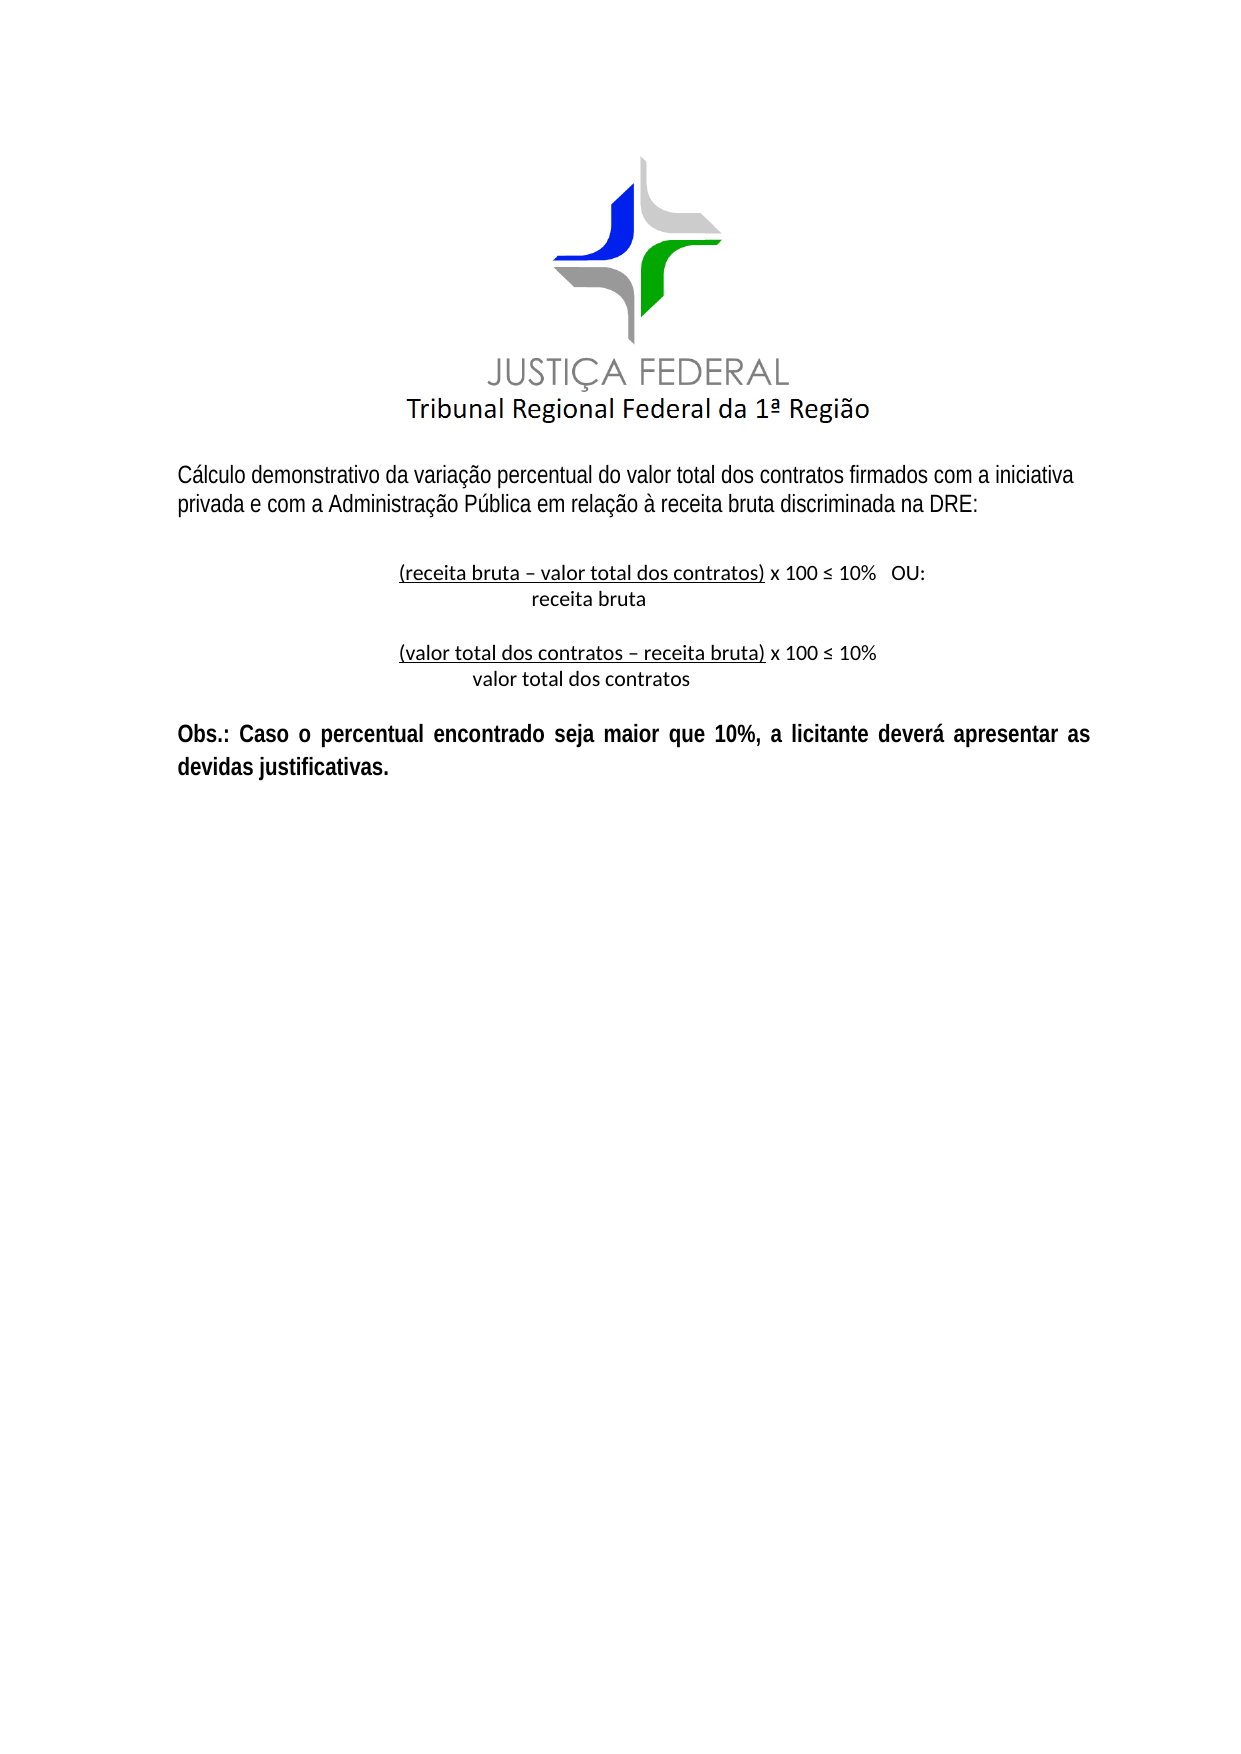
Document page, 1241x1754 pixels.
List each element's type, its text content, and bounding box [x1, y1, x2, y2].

text Obs.: Caso o percentual encontrado seja maior que 10%, a licitante deverá apresentar as devidas justificativas. [1048, 719, 1093, 781]
text Obs.: Caso o percentual encontrado seja maior que 10%, a licitante deverá apresentar as devidas justificativas. [177, 719, 372, 781]
text valor total dos contratos [1048, 666, 1093, 692]
text (valor total dos contratos – receita bruta) x 100 ≤ 10% [1048, 639, 1093, 666]
text Cálculo demonstrativo da variação percentual do valor total dos contratos firmados com a iniciativa privada e com a Administração Pública em relação à receita bruta discriminada na DRE: [177, 461, 1093, 518]
picture [401, 150, 872, 423]
text receita bruta [472, 586, 1093, 612]
text (receita bruta – valor total dos contratos) x 100 ≤ 10% OU: [398, 559, 1093, 586]
